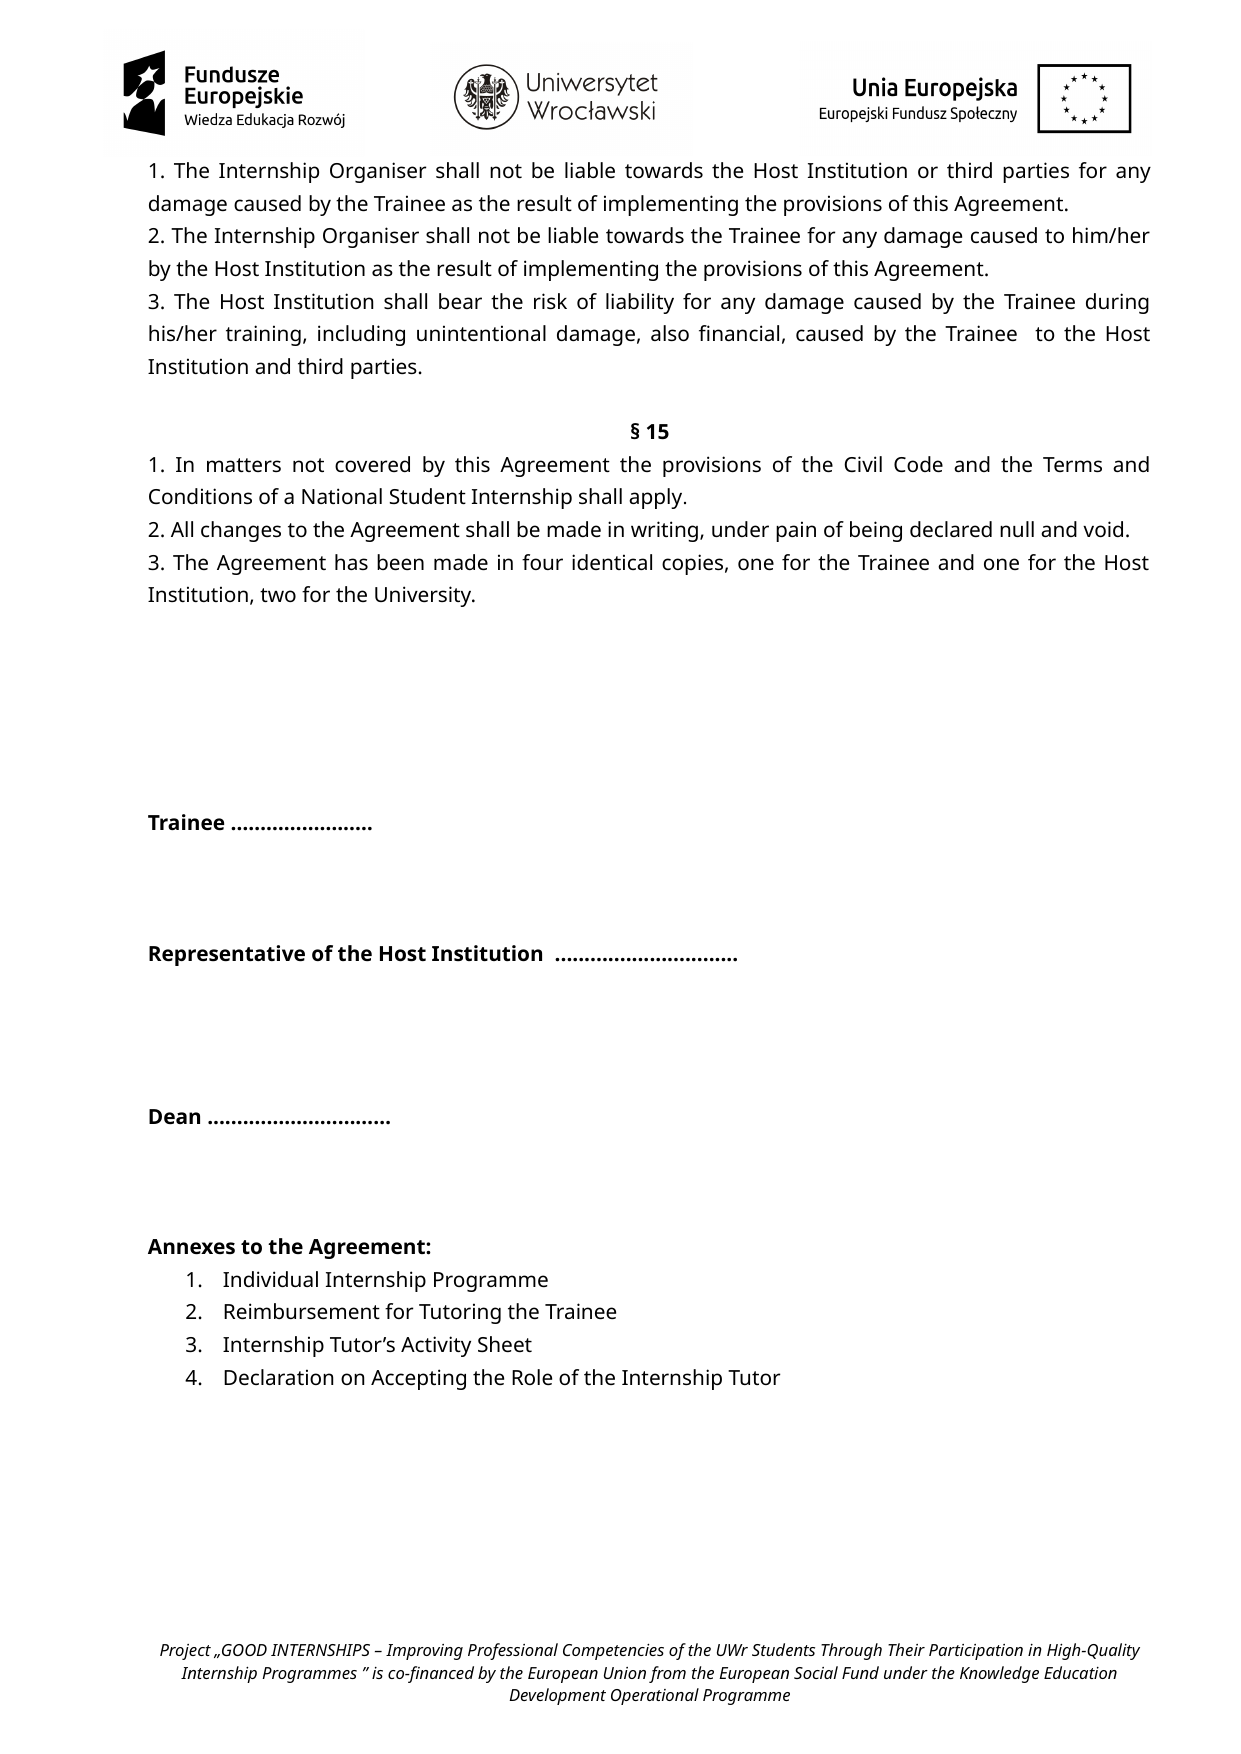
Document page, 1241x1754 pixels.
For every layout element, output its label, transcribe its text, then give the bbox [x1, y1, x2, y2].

list Reimbursement for Tutoring the Trainee [185, 1297, 1152, 1326]
text Dean .......…………………… [148, 1102, 1152, 1130]
text 3. The Host Institution shall bear the risk of liability for any damage caused by the Trainee during his/her training, including unintentional damage, also financial, caused by the Trainee to the Host Institution and third parties. [148, 287, 1152, 380]
text 3. The Agreement has been made in four identical copies, one for the Trainee and one for the Host Institution, two for the University. [148, 548, 1152, 609]
text Trainee ………………...… [148, 808, 1152, 837]
text 2. The Internship Organiser shall not be liable towards the Trainee for any damage caused to him/her by the Host Institution as the result of implementing the provisions of this Agreement. [148, 222, 1152, 283]
list Internship Tutor’s Activity Sheet [185, 1330, 1152, 1358]
text § 15 [148, 417, 1152, 446]
text Representative of the Host Institution ............................... [148, 939, 1152, 967]
text 1. The Internship Organiser shall not be liable towards the Host Institution or third parties for any damage caused by the Trainee as the result of implementing the provisions of this Agreement. [148, 156, 1152, 217]
list Declaration on Accepting the Role of the Internship Tutor [185, 1363, 1152, 1391]
picture [799, 41, 1152, 156]
list Individual Internship Programme [185, 1265, 1152, 1293]
picture [430, 42, 693, 156]
text Annexes to the Agreement: [148, 1232, 1152, 1261]
picture [103, 29, 365, 156]
text 2. All changes to the Agreement shall be made in writing, under pain of being declared null and void. [148, 515, 1152, 543]
text 1. In matters not covered by this Agreement the provisions of the Civil Code and the Terms and Conditions of a National Student Internship shall apply. [148, 450, 1152, 511]
